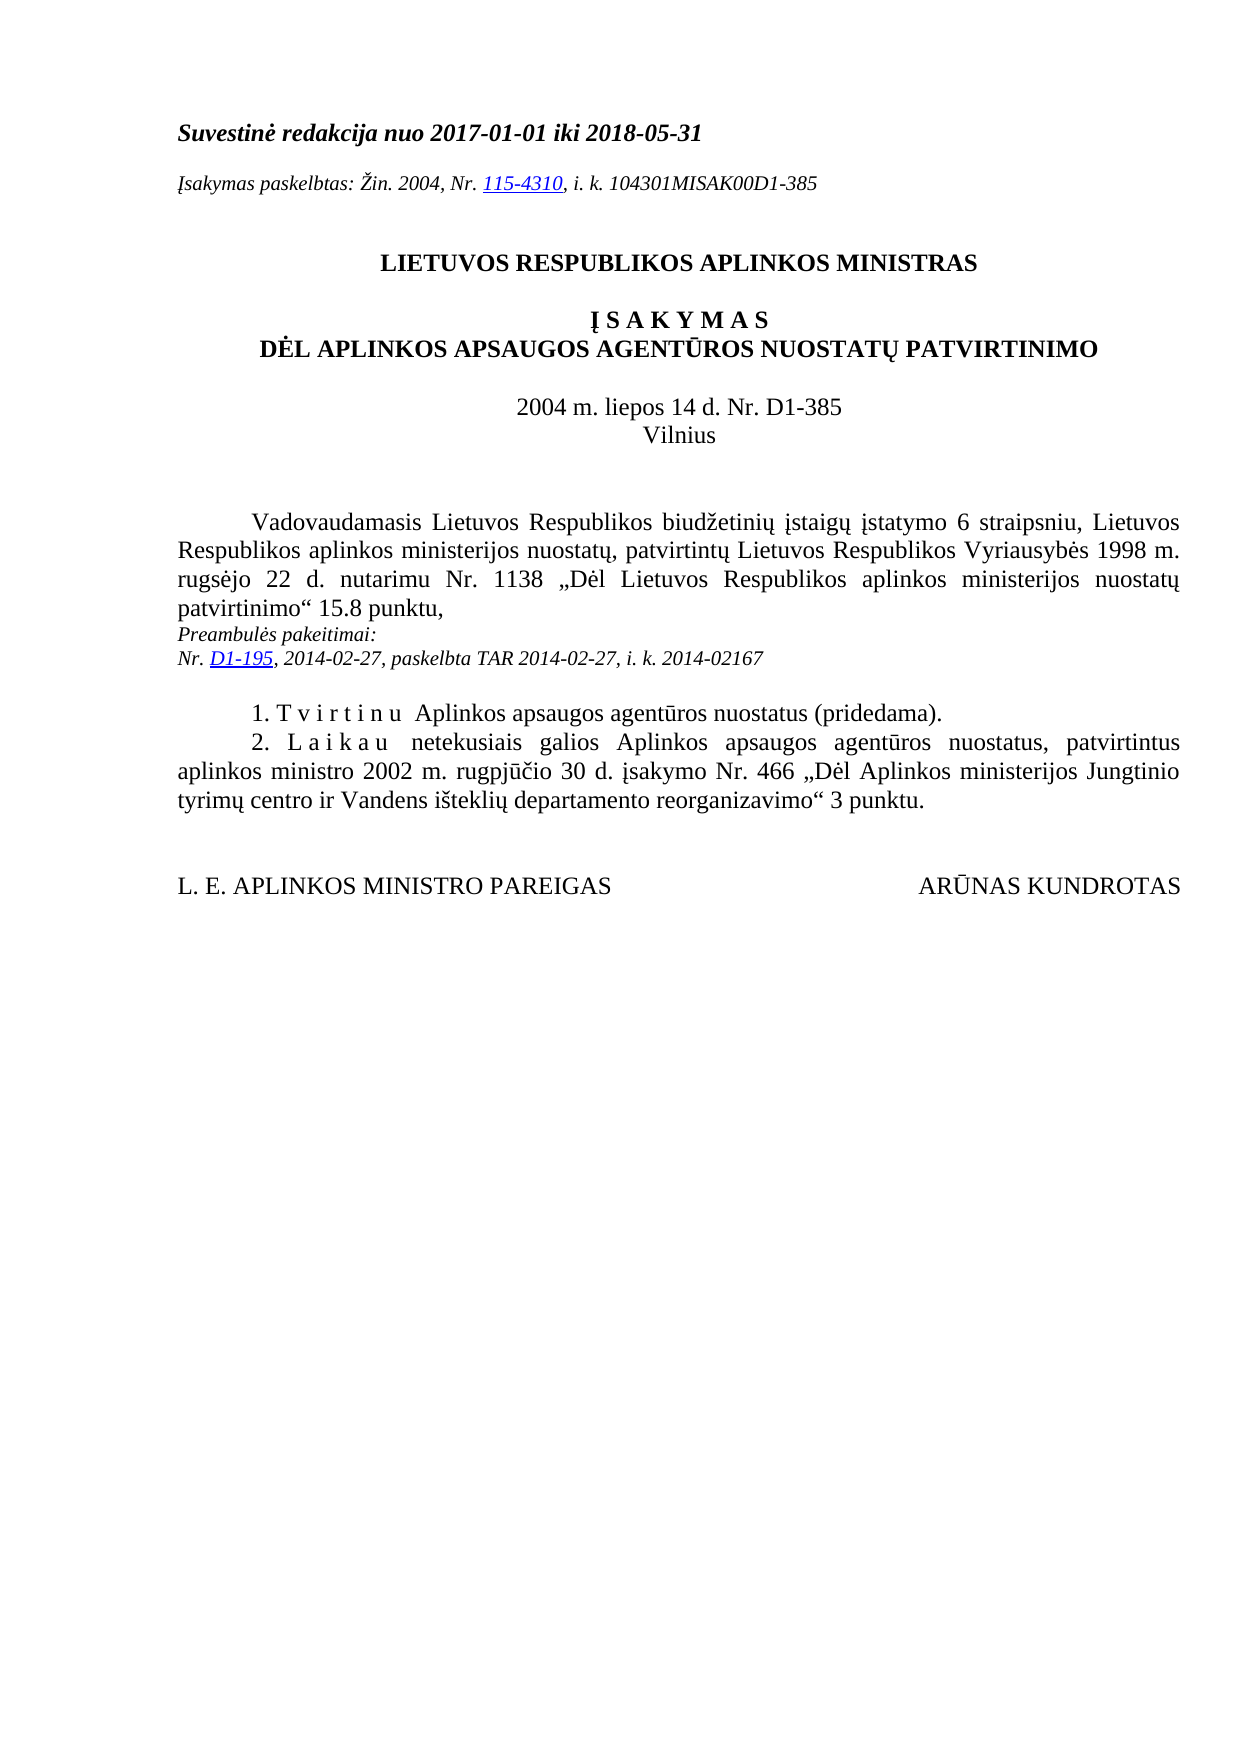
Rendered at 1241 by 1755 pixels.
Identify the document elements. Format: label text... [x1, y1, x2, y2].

text Įsakymas paskelbtas: Žin. 2004, Nr. 115-4310, i. k. 104301MISAK00D1-385 [177, 171, 1181, 195]
text Vilnius [177, 420, 1181, 449]
text Suvestinė redakcija nuo 2017-01-01 iki 2018-05-31 [177, 118, 1181, 147]
text Į S A K Y M A S [177, 305, 1181, 334]
text Nr. D1-195, 2014-02-27, paskelbta TAR 2014-02-27, i. k. 2014-02167 [177, 646, 1181, 670]
text Preambulės pakeitimai: [177, 622, 1181, 646]
text DĖL APLINKOS APSAUGOS AGENTŪROS NUOSTATŲ PATVIRTINIMO [177, 334, 1181, 363]
text 1. Tvirtinu Aplinkos apsaugos agentūros nuostatus (pridedama). [177, 698, 1181, 727]
text Vadovaudamasis Lietuvos Respublikos biudžetinių įstaigų įstatymo 6 straipsniu, Lietuvos Respublikos aplinkos ministerijos nuostatų, patvirtintų Lietuvos Respublikos Vyriausybės 1998 m. rugsėjo 22 d. nutarimu Nr. 1138 „Dėl Lietuvos Respublikos aplinkos ministerijos nuostatų patvirtinimo“ 15.8 punktu, [177, 507, 1181, 622]
text LIETUVOS RESPUBLIKOS APLINKOS MINISTRAS [177, 248, 1181, 277]
text 2004 m. liepos 14 d. Nr. D1-385 [177, 392, 1181, 420]
text 2. Laikau netekusiais galios Aplinkos apsaugos agentūros nuostatus, patvirtintus aplinkos ministro 2002 m. rugpjūčio 30 d. įsakymo Nr. 466 „Dėl Aplinkos ministerijos Jungtinio tyrimų centro ir Vandens išteklių departamento reorganizavimo“ 3 punktu. [177, 727, 1181, 813]
text L. e. aplinkos ministro pareigas Arūnas Kundrotas [177, 871, 1181, 900]
